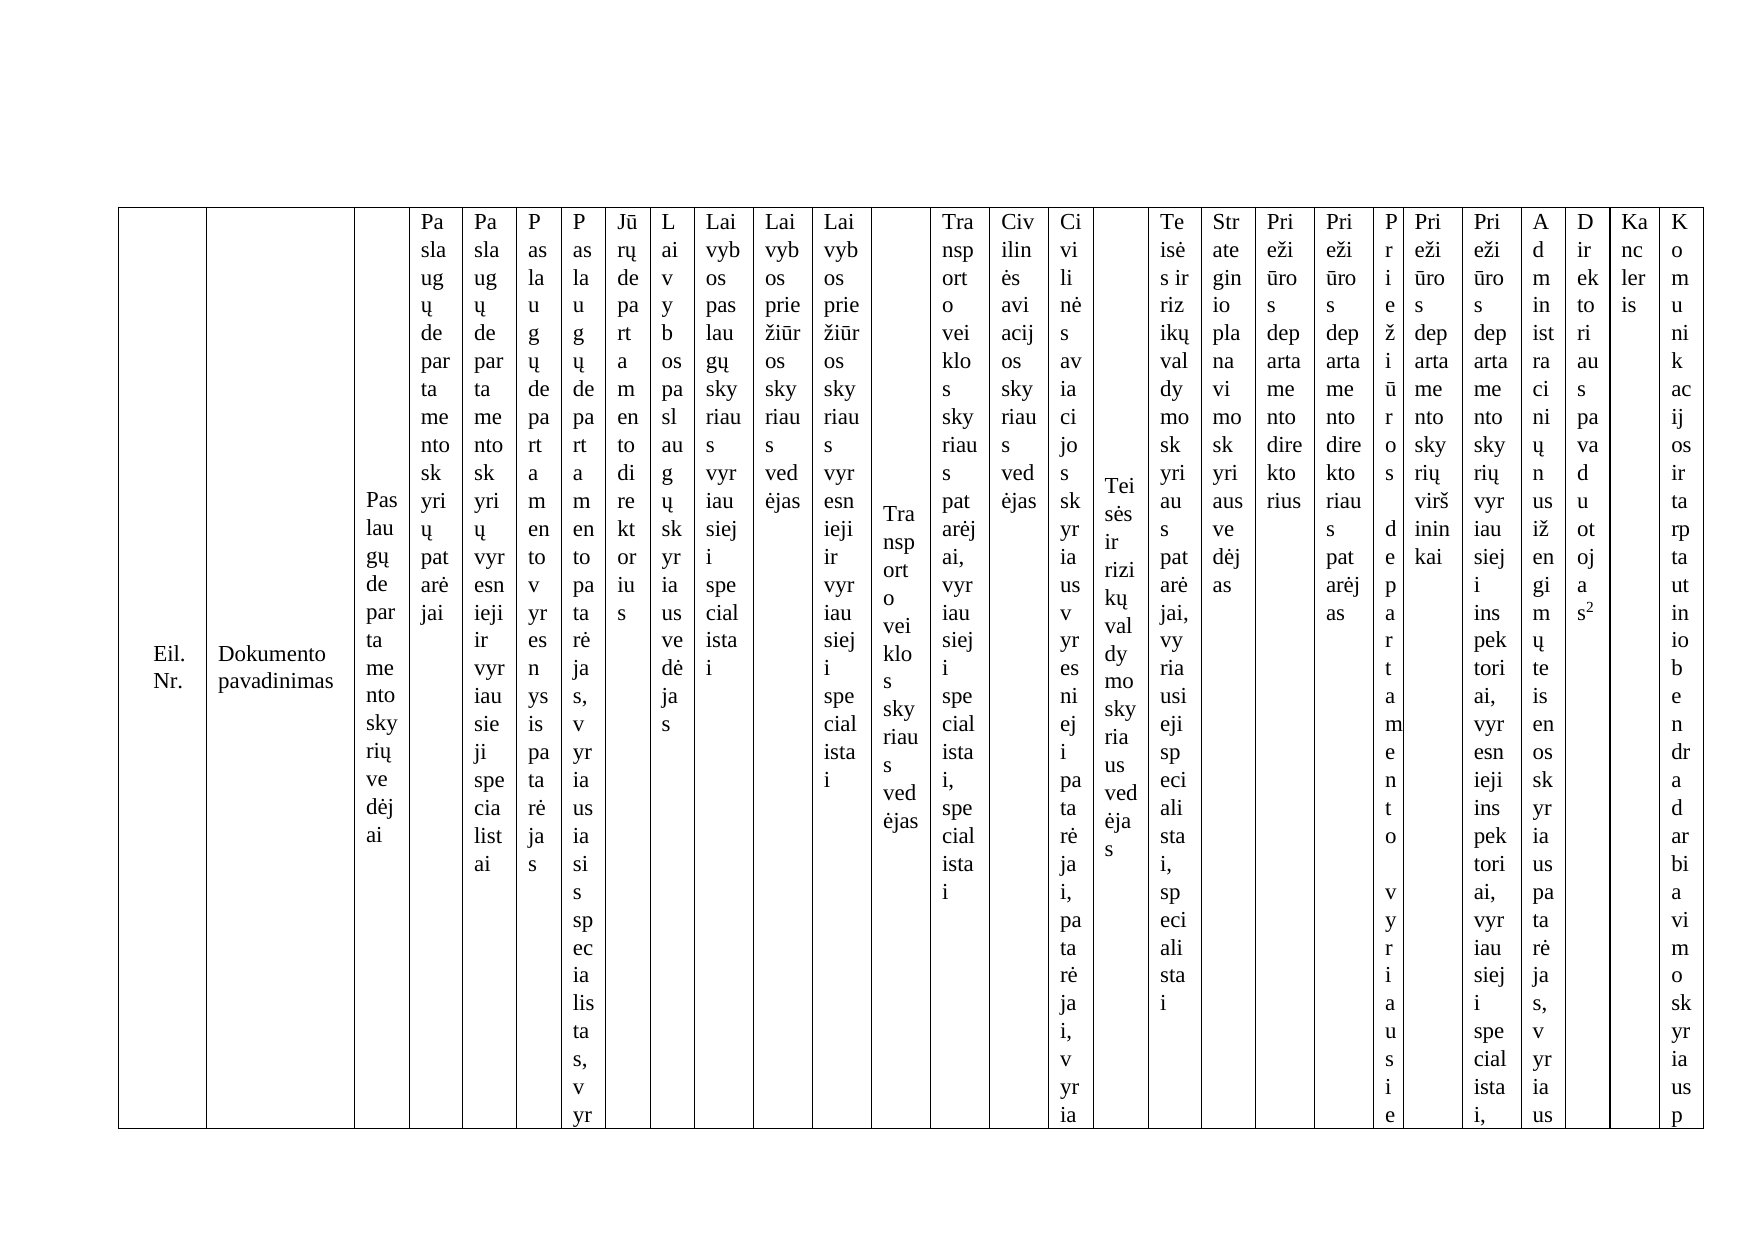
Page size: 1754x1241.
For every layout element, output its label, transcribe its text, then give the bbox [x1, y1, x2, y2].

table_header Laivybos priežiūros skyriaus vyresnieji ir vyriausieji specialistai [813, 208, 871, 1127]
table_header Priežiūros departamento direktorius [1256, 208, 1314, 1127]
table_header Paslaugų departamento skyrių vedėjai [355, 208, 409, 1127]
table_header Laivybos paslaugų skyriaus vedėjas [651, 208, 694, 1127]
table_header Paslaugų departamento patarėjas, vyriausiasis specialistas, vyresnysis specialistas, specialistas [562, 208, 605, 1127]
table_header Strateginio planavimo skyriaus vedėjas [1202, 208, 1255, 1127]
table_header Civilinės aviacijos skyriaus vyresnieji patarėjai, patarėjai, vyriausieji specialistai, specialistai [1049, 208, 1093, 1127]
table_header Laivybos paslaugų skyriaus vyriausieji specialistai [695, 208, 753, 1127]
table_header Paslaugų departamento skyrių vyresnieji ir vyriausieji specialistai [463, 208, 516, 1127]
table_header Civilinės aviacijos skyriaus vedėjas [990, 208, 1048, 1127]
table_header Administracinių nusižengimų teisenos skyriaus patarėjas, vyriausieji specialistai, specialistai [1522, 208, 1565, 1127]
table_header Priežiūros departamento direktoriaus patarėjas [1315, 208, 1373, 1127]
table_header Priežiūros departamento skyrių viršininkai [1404, 208, 1462, 1127]
table_header Komunikacijos ir tarptautinio bendradarbiavimo skyriaus patarėjai ir vyriausieji specialistai [1660, 208, 1703, 1127]
table_header Eil. Nr. [119, 208, 206, 1127]
table_header Priežiūros departamento skyrių vyriausieji inspektoriai, vyresnieji inspektoriai, vyriausieji specialistai, specialistai [1463, 208, 1521, 1127]
table_header Transporto veiklos skyriaus patarėjai, vyriausieji specialistai, specialistai [931, 208, 989, 1127]
table_header Paslaugų departamento skyrių patarėjai [410, 208, 462, 1127]
table_header Kancleris [1611, 208, 1659, 1127]
table_header Priežiūros departamento vyriausieji specialistai, specialistai [1374, 208, 1403, 1127]
table_header Teisės ir rizikų valdymo skyriaus patarėjai, vyriausieji specialistai, specialistai [1149, 208, 1201, 1127]
table_header Transporto veiklos skyriaus vedėjas [872, 208, 930, 1127]
table_header Jūrų departamento direktorius [606, 208, 650, 1127]
table_header Dokumento pavadinimas [207, 208, 354, 1127]
table_header Direktoriaus pavaduotojas [1566, 208, 1609, 1127]
table_header Teisės ir rizikų valdymo skyriaus vedėjas [1094, 208, 1148, 1127]
table_header Paslaugų departamento vyresnysis patarėjas [517, 208, 561, 1127]
table_header Laivybos priežiūros skyriaus vedėjas [754, 208, 812, 1127]
